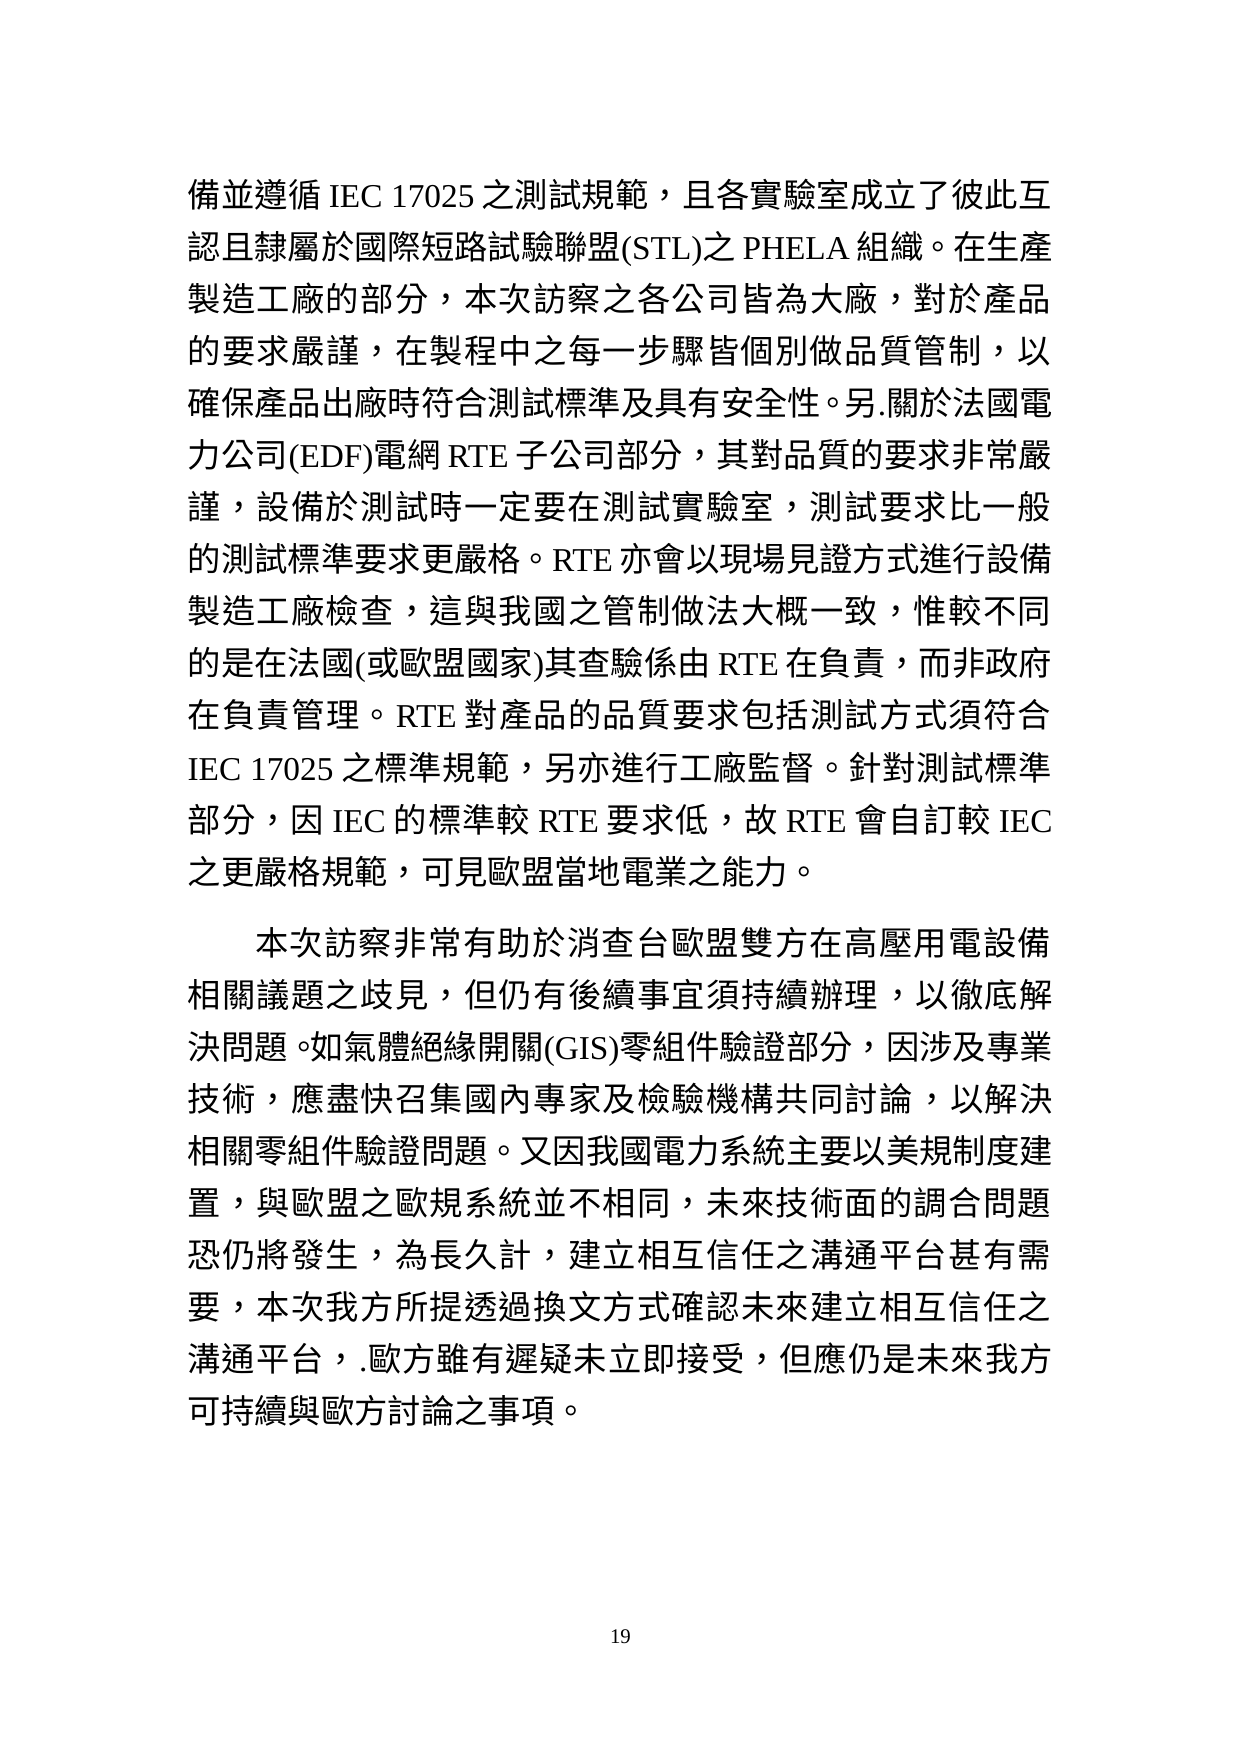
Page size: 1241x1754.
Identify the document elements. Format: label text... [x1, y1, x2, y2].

text 備並遵循IEC 17025之測試規範，且各實驗室成立了彼此互認且隸屬於國際短路試驗聯盟(STL)之PHELA組織。在生產製造工廠的部分，本次訪察之各公司皆為大廠，對於產品的要求嚴謹，在製程中之每一步驟皆個別做品質管制，以確保產品出廠時符合測試標準及具有安全性。另.關於法國電力公司(EDF)電網RTE子公司部分，其對品質的要求非常嚴謹，設備於測試時一定要在測試實驗室，測試要求比一般的測試標準要求更嚴格。RTE亦會以現場見證方式進行設備製造工廠檢查，這與我國之管制做法大概一致，惟較不同的是在法國(或歐盟國家)其查驗係由RTE在負責，而非政府在負責管理。RTE對產品的品質要求包括測試方式須符合IEC 17025之標準規範，另亦進行工廠監督。針對測試標準部分，因IEC的標準較RTE要求低，故RTE會自訂較IEC之更嚴格規範，可見歐盟當地電業之能力。 [187, 164, 1053, 894]
text 本次訪察非常有助於消查台歐盟雙方在高壓用電設備相關議題之歧見，但仍有後續事宜須持續辦理，以徹底解決問題。如氣體絕緣開關(GIS)零組件驗證部分，因涉及專業技術，應盡快召集國內專家及檢驗機構共同討論，以解決相關零組件驗證問題。又因我國電力系統主要以美規制度建置，與歐盟之歐規系統並不相同，未來技術面的調合問題恐仍將發生，為長久計，建立相互信任之溝通平台甚有需要，本次我方所提透過換文方式確認未來建立相互信任之溝通平台，.歐方雖有遲疑未立即接受，但應仍是未來我方可持續與歐方討論之事項。 [187, 912, 1053, 1433]
